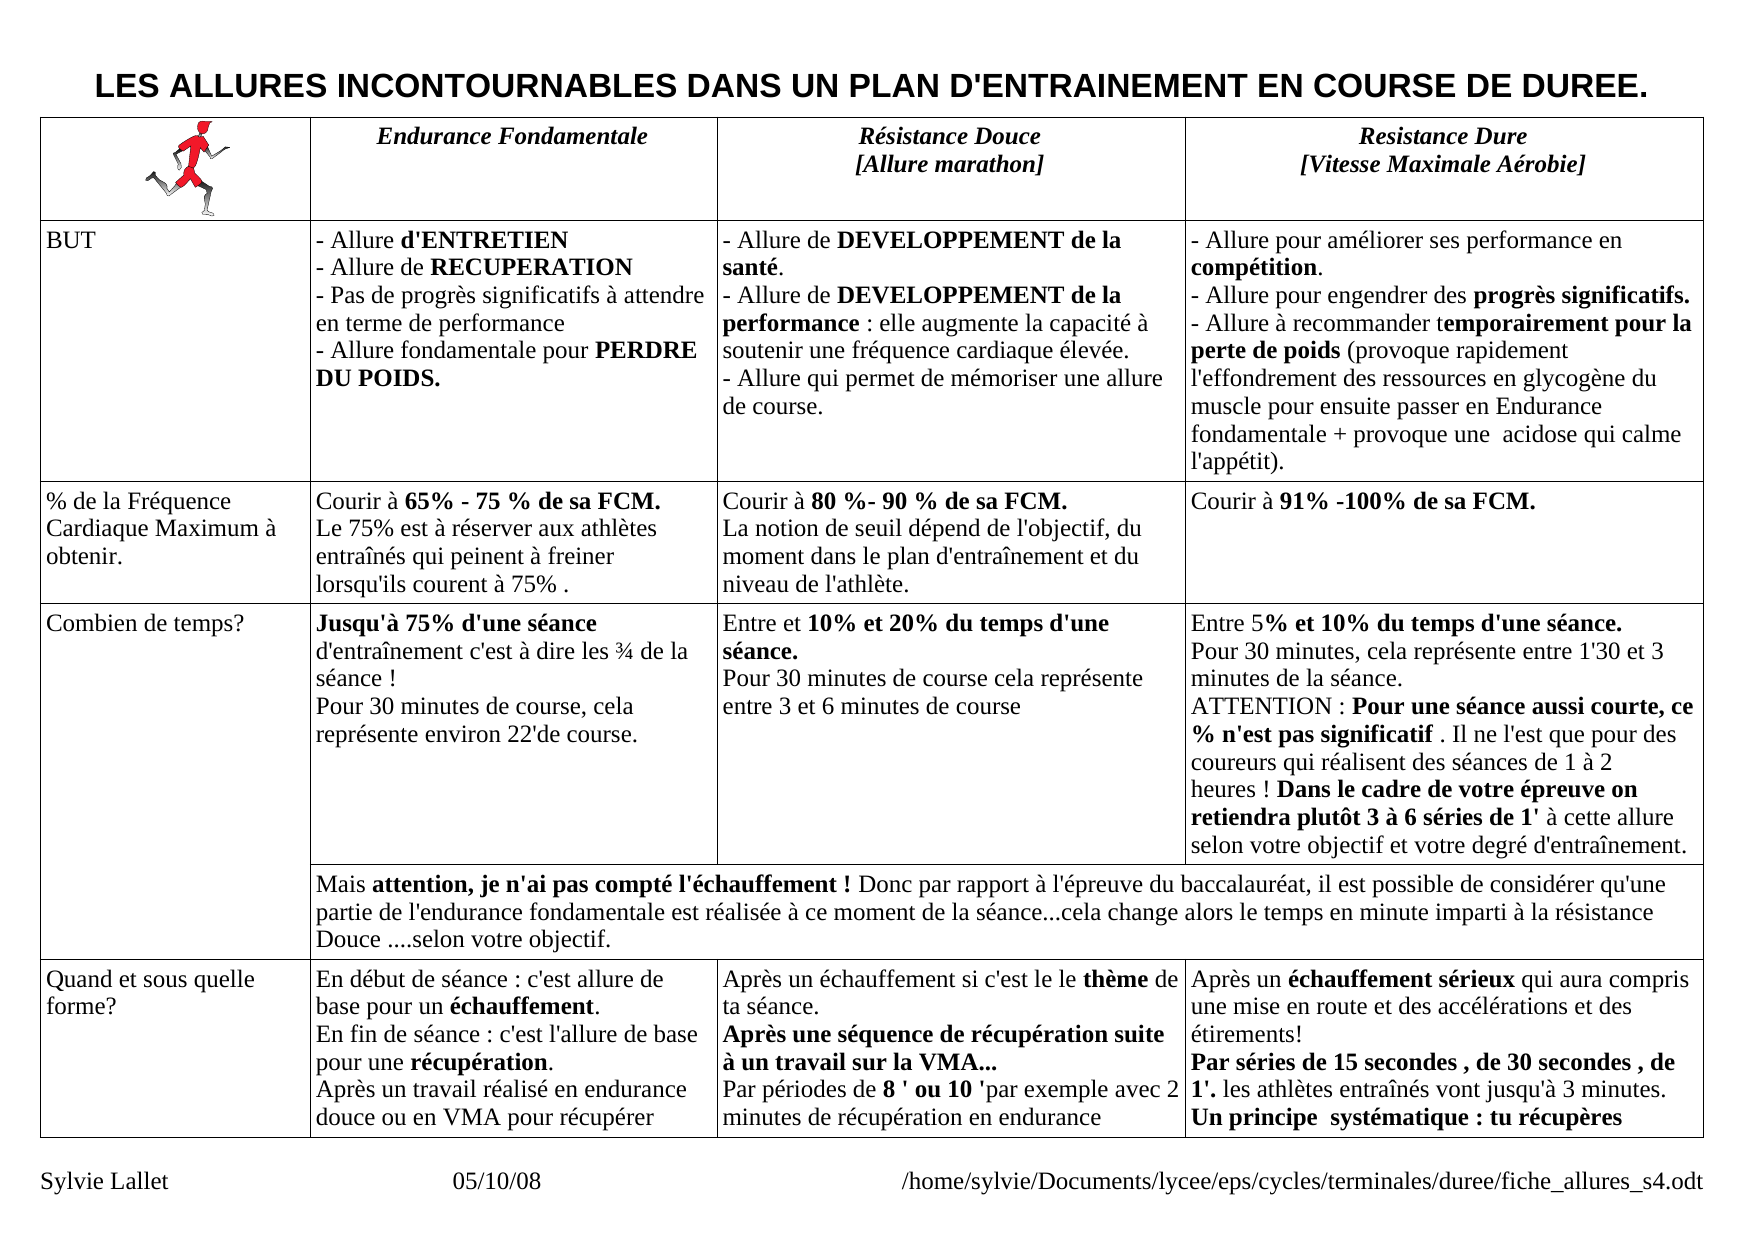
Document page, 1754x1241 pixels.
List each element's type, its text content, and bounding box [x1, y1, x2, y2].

table_cell Combien de temps? [41, 604, 310, 959]
table_cell Après un échauffement si c'est le le thème de ta séance. Après une séquence de récupération suite à un travail sur la VMA... Par périodes de 8 ' ou 10 'par exemple avec 2 minutes de récupération en endurance [718, 960, 1185, 1137]
table_header Résistance Douce [Allure marathon] [718, 118, 1185, 220]
table_header [41, 118, 310, 220]
table_header Jusqu'à 75% d'une séance d'entraînement c'est à dire les ¾ de la séance ! Pour 30 minutes de course, cela représente environ 22'de course. [311, 604, 717, 864]
table_cell Mais attention, je n'ai pas compté l'échauffement ! Donc par rapport à l'épreuve du baccalauréat, il est possible de considérer qu'une partie de l'endurance fondamentale est réalisée à ce moment de la séance...cela change alors le temps en minute imparti à la résistance Douce ....selon votre objectif. [311, 865, 1703, 959]
table_header Resistance Dure [Vitesse Maximale Aérobie] [1186, 118, 1703, 220]
table_cell Après un échauffement sérieux qui aura compris une mise en route et des accélérations et des étirements! Par séries de 15 secondes , de 30 secondes , de 1'. les athlètes entraînés vont jusqu'à 3 minutes. Un principe systématique : tu récupères [1186, 960, 1703, 1137]
table_cell - Allure de DEVELOPPEMENT de la santé. - Allure de DEVELOPPEMENT de la performance : elle augmente la capacité à soutenir une fréquence cardiaque élevée. - Allure qui permet de mémoriser une allure de course. [718, 221, 1185, 481]
table_cell - Allure d'ENTRETIEN - Allure de RECUPERATION - Pas de progrès significatifs à attendre en terme de performance - Allure fondamentale pour PERDRE DU POIDS. [311, 221, 717, 481]
table_cell BUT [41, 221, 310, 481]
table_cell Courir à 65% - 75 % de sa FCM. Le 75% est à réserver aux athlètes entraînés qui peinent à freiner lorsqu'ils courent à 75% . [311, 482, 717, 603]
table_cell Courir à 91% -100% de sa FCM. [1186, 482, 1703, 603]
table_header Endurance Fondamentale [311, 118, 717, 220]
table_cell Courir à 80 %- 90 % de sa FCM. La notion de seuil dépend de l'objectif, du moment dans le plan d'entraînement et du niveau de l'athlète. [718, 482, 1185, 603]
table_header Entre et 10% et 20% du temps d'une séance. Pour 30 minutes de course cela représente entre 3 et 6 minutes de course [718, 604, 1185, 864]
table_cell - Allure pour améliorer ses performance en compétition. - Allure pour engendrer des progrès significatifs. - Allure à recommander temporairement pour la perte de poids (provoque rapidement l'effondrement des ressources en glycogène du muscle pour ensuite passer en Endurance fondamentale + provoque une acidose qui calme l'appétit). [1186, 221, 1703, 481]
table_cell En début de séance : c'est allure de base pour un échauffement. En fin de séance : c'est l'allure de base pour une récupération. Après un travail réalisé en endurance douce ou en VMA pour récupérer [311, 960, 717, 1137]
table_cell % de la Fréquence Cardiaque Maximum à obtenir. [41, 482, 310, 603]
table_header Entre 5% et 10% du temps d'une séance. Pour 30 minutes, cela représente entre 1'30 et 3 minutes de la séance. ATTENTION : Pour une séance aussi courte, ce % n'est pas significatif . Il ne l'est que pour des coureurs qui réalisent des séances de 1 à 2 heures ! Dans le cadre de votre épreuve on retiendra plutôt 3 à 6 séries de 1' à cette allure selon votre objectif et votre degré d'entraînement. [1186, 604, 1703, 864]
table_cell Quand et sous quelle forme? [41, 960, 310, 1137]
subtitle LES ALLURES INCONTOURNABLES DANS UN PLAN D'ENTRAINEMENT EN COURSE DE DUREE. [40, 67, 1703, 104]
